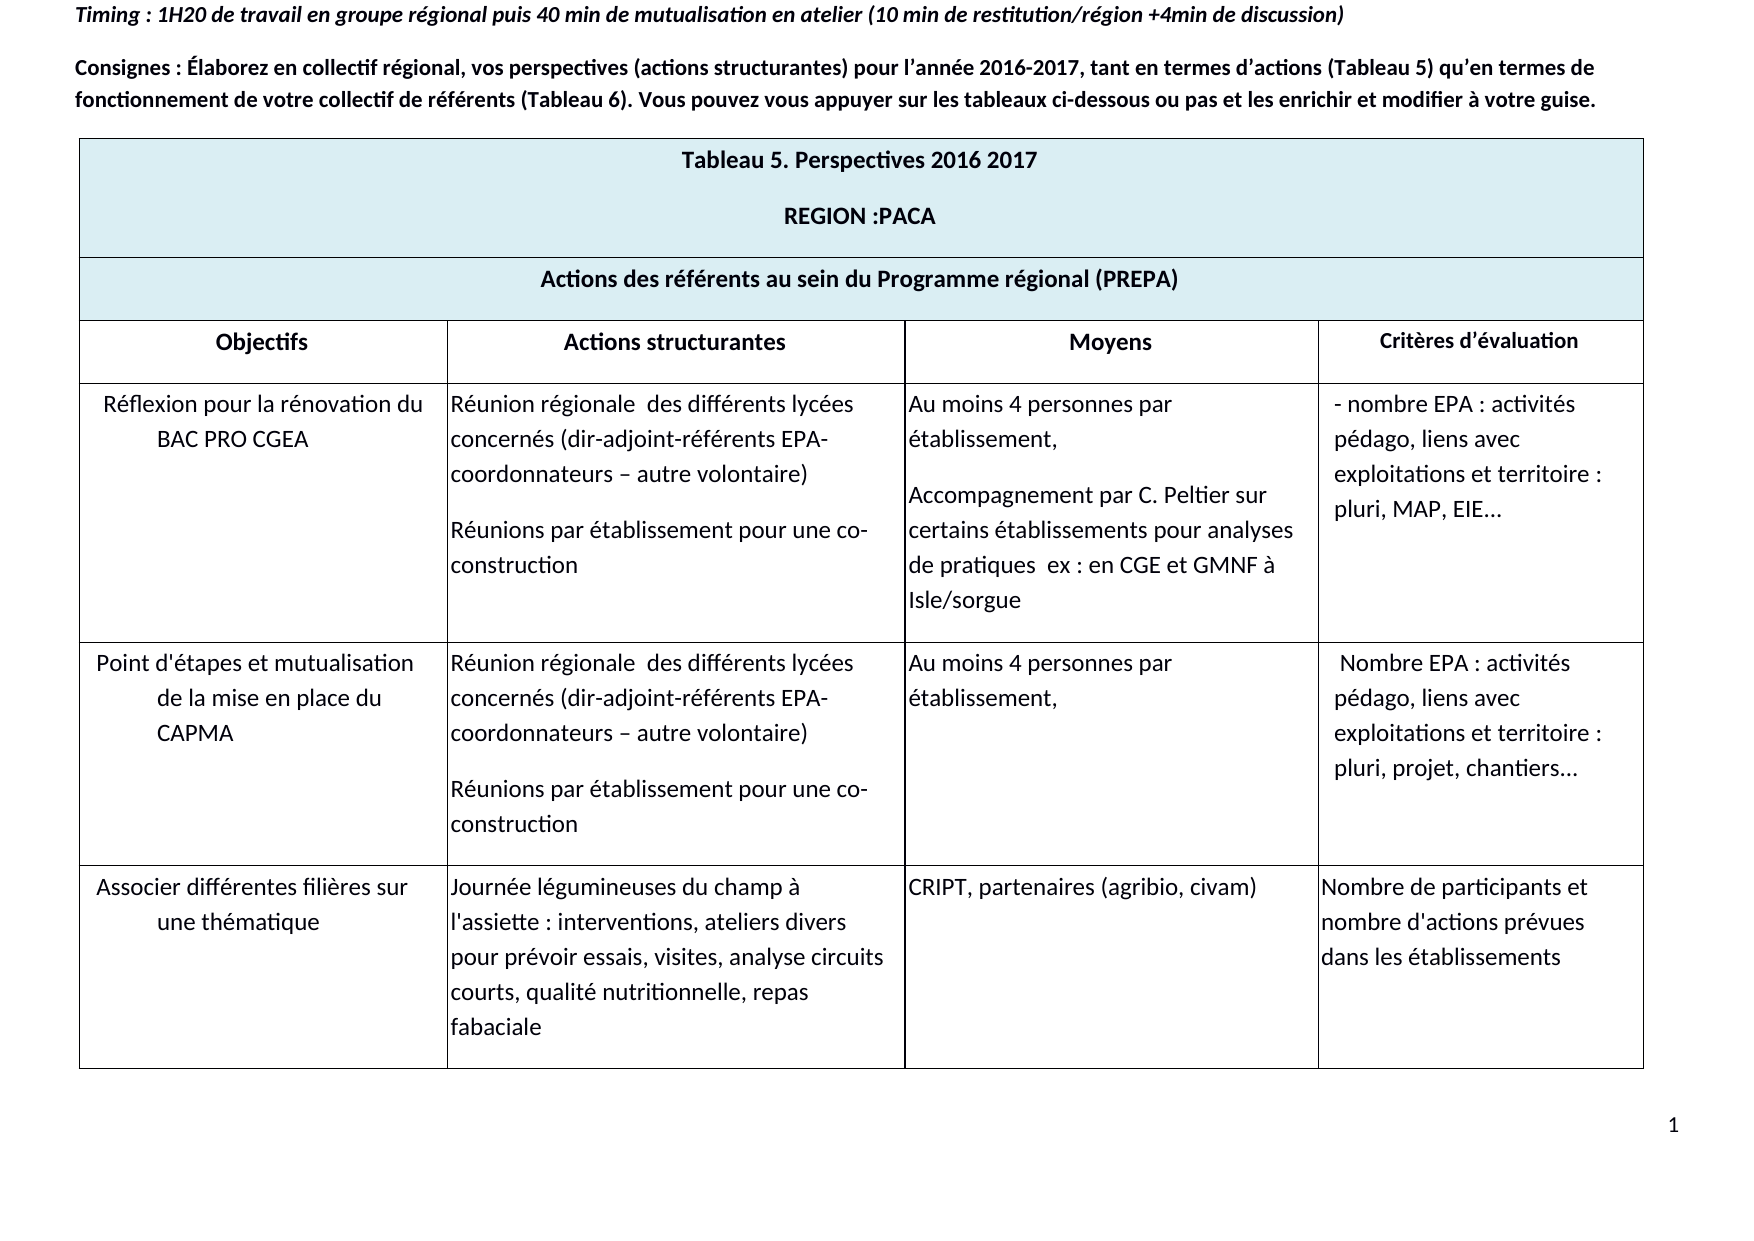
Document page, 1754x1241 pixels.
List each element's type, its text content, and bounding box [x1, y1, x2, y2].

table_cell Actions des référents au sein du Programme régional (PREPA) [80, 258, 1643, 320]
table_cell Nombre de participants et nombre d'actions prévues dans les établissements [1319, 866, 1643, 1068]
table_cell CRIPT, partenaires (agribio, civam) [906, 866, 1318, 1068]
table_cell Réflexion pour la rénovation du BAC PRO CGEA [80, 384, 447, 642]
table_cell Associer différentes filières sur une thématique [80, 866, 447, 1068]
table_cell Critères d’évaluation [1319, 321, 1643, 383]
table_cell Au moins 4 personnes par établissement, Accompagnement par C. Peltier sur certains établissements pour analyses de pratiques ex : en CGE et GMNF à Isle/sorgue [906, 384, 1318, 642]
table_cell Actions structurantes [448, 321, 904, 383]
table_header Tableau 5. Perspectives 2016 2017 REGION :PACA [80, 139, 1643, 257]
table_cell Au moins 4 personnes par établissement, [906, 643, 1318, 865]
table_cell Réunion régionale des différents lycées concernés (dir-adjoint-référents EPA-coordonnateurs – autre volontaire) Réunions par établissement pour une co-construction [448, 643, 904, 865]
table_cell Objectifs [80, 321, 447, 383]
table_cell Réunion régionale des différents lycées concernés (dir-adjoint-référents EPA-coordonnateurs – autre volontaire) Réunions par établissement pour une co-construction [448, 384, 904, 642]
table_cell Nombre EPA : activités pédago, liens avec exploitations et territoire : pluri, projet, chantiers... [1319, 643, 1643, 865]
table_cell Journée légumineuses du champ à l'assiette : interventions, ateliers divers pour prévoir essais, visites, analyse circuits courts, qualité nutritionnelle, repas fabaciale [448, 866, 904, 1068]
table_cell - nombre EPA : activités pédago, liens avec exploitations et territoire : pluri, MAP, EIE... [1319, 384, 1643, 642]
text Timing : 1H20 de travail en groupe régional puis 40 min de mutualisation en atelier (10 min de restitution/région +4min de discussion) [75, 0, 1679, 28]
text Consignes : Élaborez en collectif régional, vos perspectives (actions structurantes) pour l’année 2016-2017, tant en termes d’actions (Tableau 5) qu’en termes de fonctionnement de votre collectif de référents (Tableau 6). Vous pouvez vous appuyer sur les tableaux ci-dessous ou pas et les enrichir et modifier à votre guise. [75, 53, 1679, 113]
table_cell Moyens [906, 321, 1318, 383]
table_cell Point d'étapes et mutualisation de la mise en place du CAPMA [80, 643, 447, 865]
